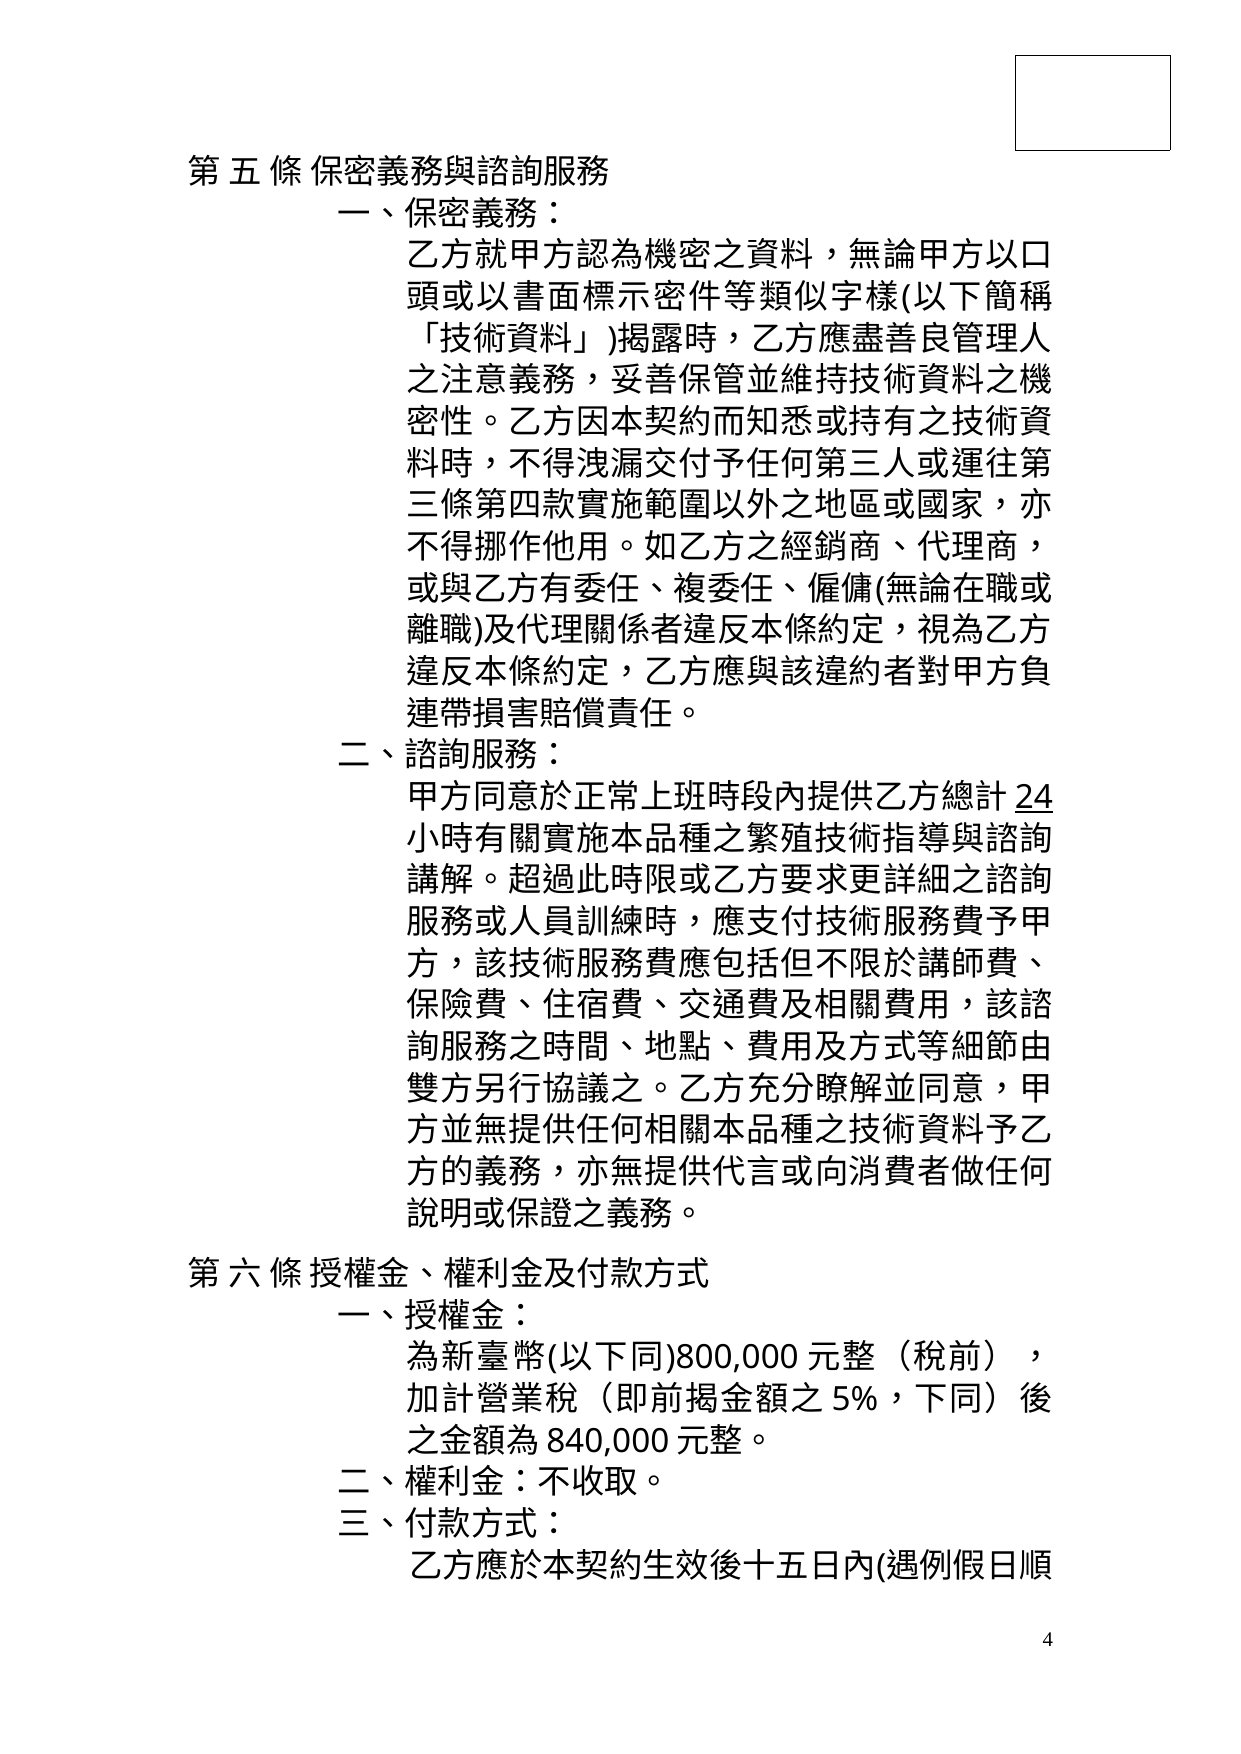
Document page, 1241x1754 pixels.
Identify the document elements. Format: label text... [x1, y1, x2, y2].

text 為新臺幣(以下同)800,000元整（稅前），加計營業稅（即前揭金額之5%，下同）後之金額為840,000元整。 [406, 1335, 1053, 1460]
subtitle 第 五 條 保密義務與諮詢服務 [187, 150, 1053, 192]
text 一、授權金： [337, 1294, 1053, 1335]
text 一、保密義務： [337, 192, 1053, 233]
text 三、付款方式： [337, 1502, 1053, 1544]
text 乙方應於本契約生效後十五日內(遇例假日順 [409, 1544, 1053, 1585]
text 乙方就甲方認為機密之資料，無論甲方以口頭或以書面標示密件等類似字樣(以下簡稱「技術資料」)揭露時，乙方應盡善良管理人之注意義務，妥善保管並維持技術資料之機密性。乙方因本契約而知悉或持有之技術資料時，不得洩漏交付予任何第三人或運往第三條第四款實施範圍以外之地區或國家，亦不得挪作他用。如乙方之經銷商、代理商，或與乙方有委任、複委任、僱傭(無論在職或離職)及代理關係者違反本條約定，視為乙方違反本條約定，乙方應與該違約者對甲方負連帶損害賠償責任。 [406, 233, 1053, 733]
text 甲方同意於正常上班時段內提供乙方總計24小時有關實施本品種之繁殖技術指導與諮詢講解。超過此時限或乙方要求更詳細之諮詢服務或人員訓練時，應支付技術服務費予甲方，該技術服務費應包括但不限於講師費、保險費、住宿費、交通費及相關費用，該諮詢服務之時間、地點、費用及方式等細節由雙方另行協議之。乙方充分瞭解並同意，甲方並無提供任何相關本品種之技術資料予乙方的義務，亦無提供代言或向消費者做任何說明或保證之義務。 [406, 775, 1053, 1233]
text 二、權利金：不收取。 [337, 1460, 1053, 1502]
text 二、諮詢服務： [337, 733, 1053, 775]
subtitle 第 六 條 授權金、權利金及付款方式 [187, 1252, 1053, 1294]
